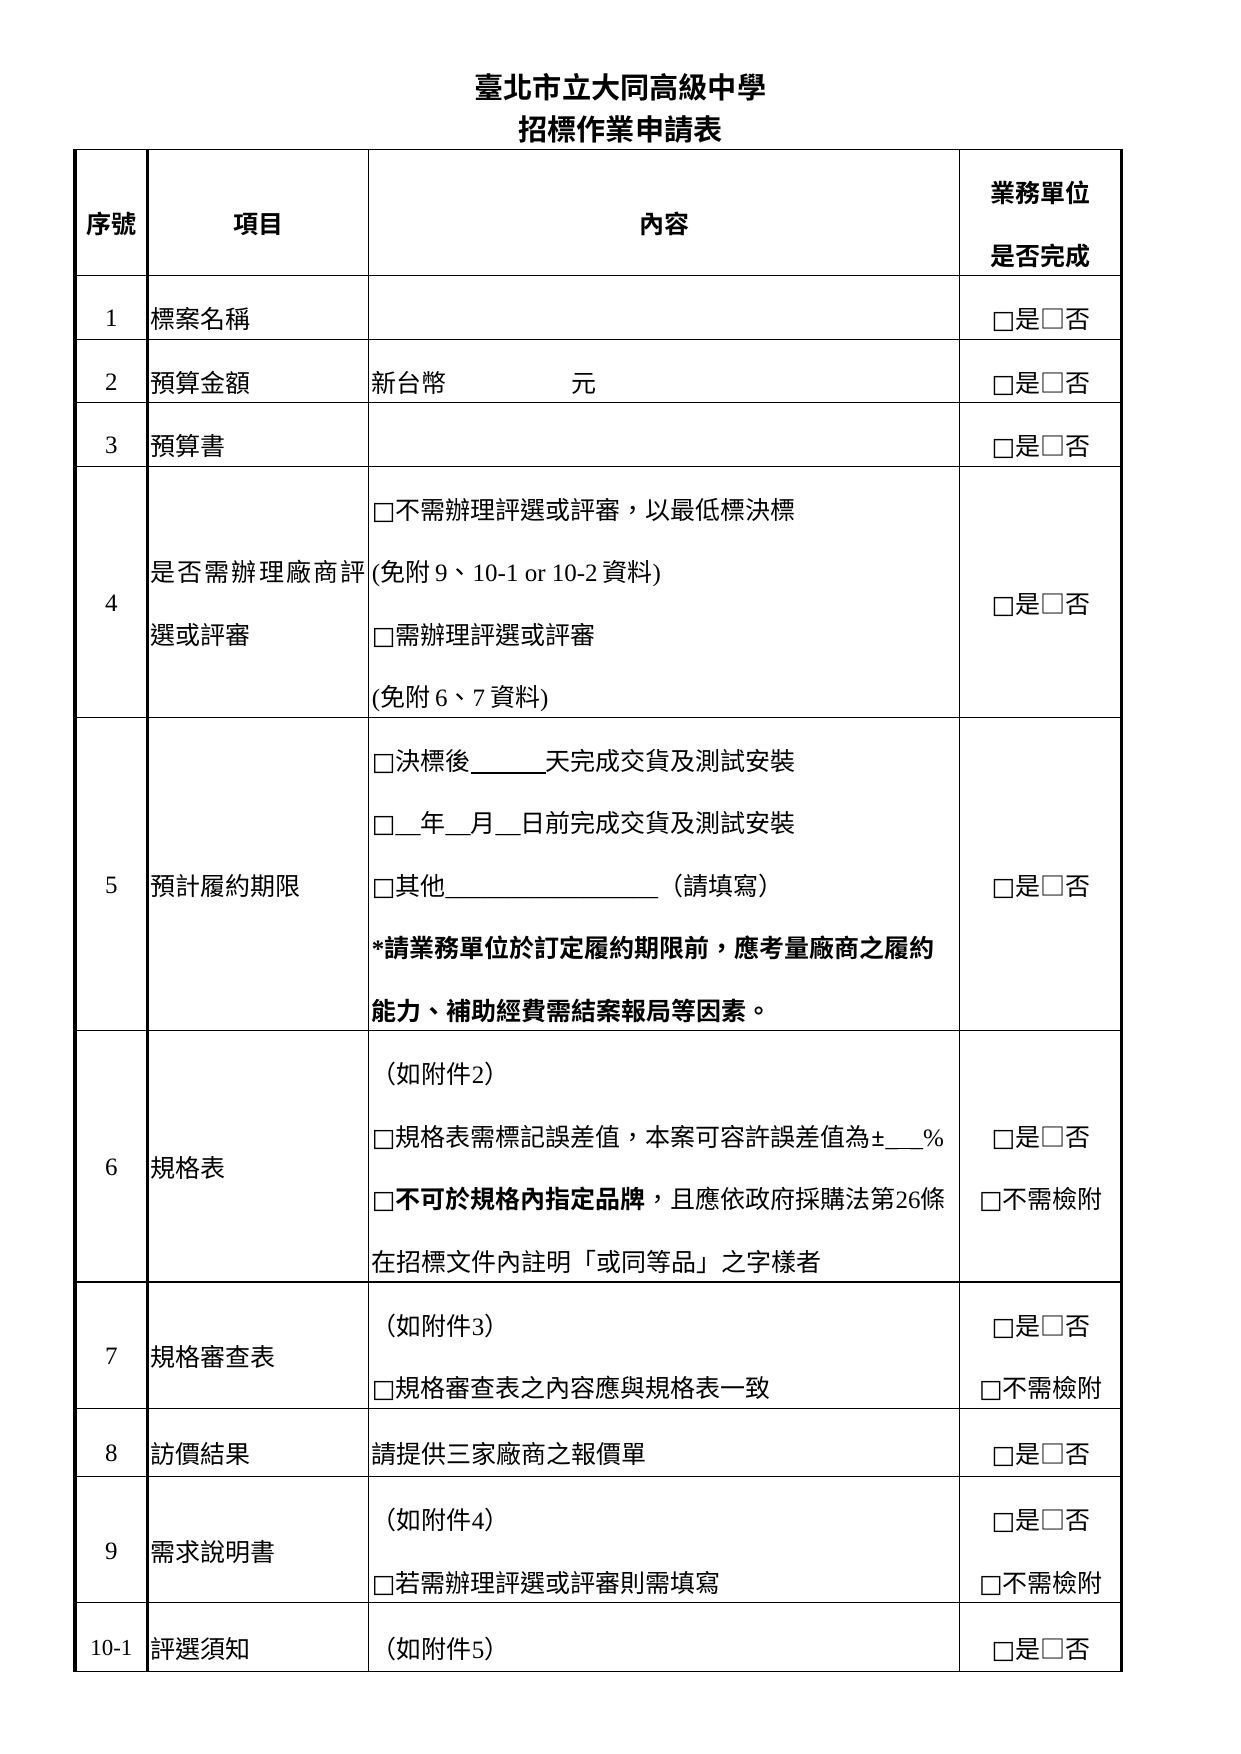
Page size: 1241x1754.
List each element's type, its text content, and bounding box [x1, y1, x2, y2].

table_cell （如附件3） □規格審查表之內容應與規格表一致 [369, 1283, 959, 1407]
table_cell 需求說明書 [149, 1477, 368, 1602]
table_cell 規格審查表 [149, 1283, 368, 1407]
table_cell 新台幣 元 [369, 340, 959, 402]
table_header 序號 [77, 150, 146, 275]
table_cell □是□否 [960, 403, 1120, 466]
table_cell □是□否 □不需檢附 [960, 1283, 1120, 1407]
table_cell 是否需辦理廠商評選或評審 [149, 467, 368, 717]
table_cell □是□否 □不需檢附 [960, 1031, 1120, 1281]
table_cell 4 [77, 467, 146, 717]
table_cell 6 [77, 1031, 146, 1281]
text 招標作業申請表 [75, 107, 1165, 149]
table_cell 8 [77, 1409, 146, 1476]
table_cell □是□否 [960, 718, 1120, 1030]
table_cell 規格表 [149, 1031, 368, 1281]
table_cell （如附件2） □規格表需標記誤差值，本案可容許誤差值為±_ _% □不可於規格內指定品牌，且應依政府採購法第26條在招標文件內註明「或同等品」之字樣者 [369, 1031, 959, 1281]
text 臺北市立大同高級中學 [75, 64, 1165, 107]
table_cell 標案名稱 [149, 276, 368, 339]
table_cell 預計履約期限 [149, 718, 368, 1030]
table_header 業務單位 是否完成 [960, 150, 1120, 275]
table_cell □是□否 [960, 340, 1120, 402]
table_cell [369, 403, 959, 466]
table_header 內容 [369, 150, 959, 275]
table_cell □是□否 [960, 1409, 1120, 1476]
table_cell 預算書 [149, 403, 368, 466]
table_cell 請提供三家廠商之報價單 [369, 1409, 959, 1476]
table_cell 訪價結果 [149, 1409, 368, 1476]
table_cell 9 [77, 1477, 146, 1602]
table_header 項目 [149, 150, 368, 275]
table_cell 1 [77, 276, 146, 339]
table_cell □不需辦理評選或評審，以最低標決標 (免附9、10-1 or 10-2資料) □需辦理評選或評審 (免附6、7資料) [369, 467, 959, 717]
table_cell [369, 276, 959, 339]
table_cell 3 [77, 403, 146, 466]
table_cell □是□否 [960, 276, 1120, 339]
table_cell □決標後 天完成交貨及測試安裝 □__年__月__日前完成交貨及測試安裝 □其他_________________（請填寫） *請業務單位於訂定履約期限前，應考量廠商之履約能力、補助經費需結案報局等因素。 [369, 718, 959, 1030]
table_cell （如附件5） [369, 1603, 959, 1671]
table_cell □是□否 [960, 1603, 1120, 1671]
table_cell □是□否 [960, 467, 1120, 717]
table_cell 2 [77, 340, 146, 402]
table_cell 評選須知 [149, 1603, 368, 1671]
table_cell 10-1 [77, 1603, 146, 1671]
table_cell 預算金額 [149, 340, 368, 402]
table_cell 5 [77, 718, 146, 1030]
table_cell （如附件4） □若需辦理評選或評審則需填寫 [369, 1477, 959, 1602]
table_cell 7 [77, 1283, 146, 1407]
table_cell □是□否 □不需檢附 [960, 1477, 1120, 1602]
